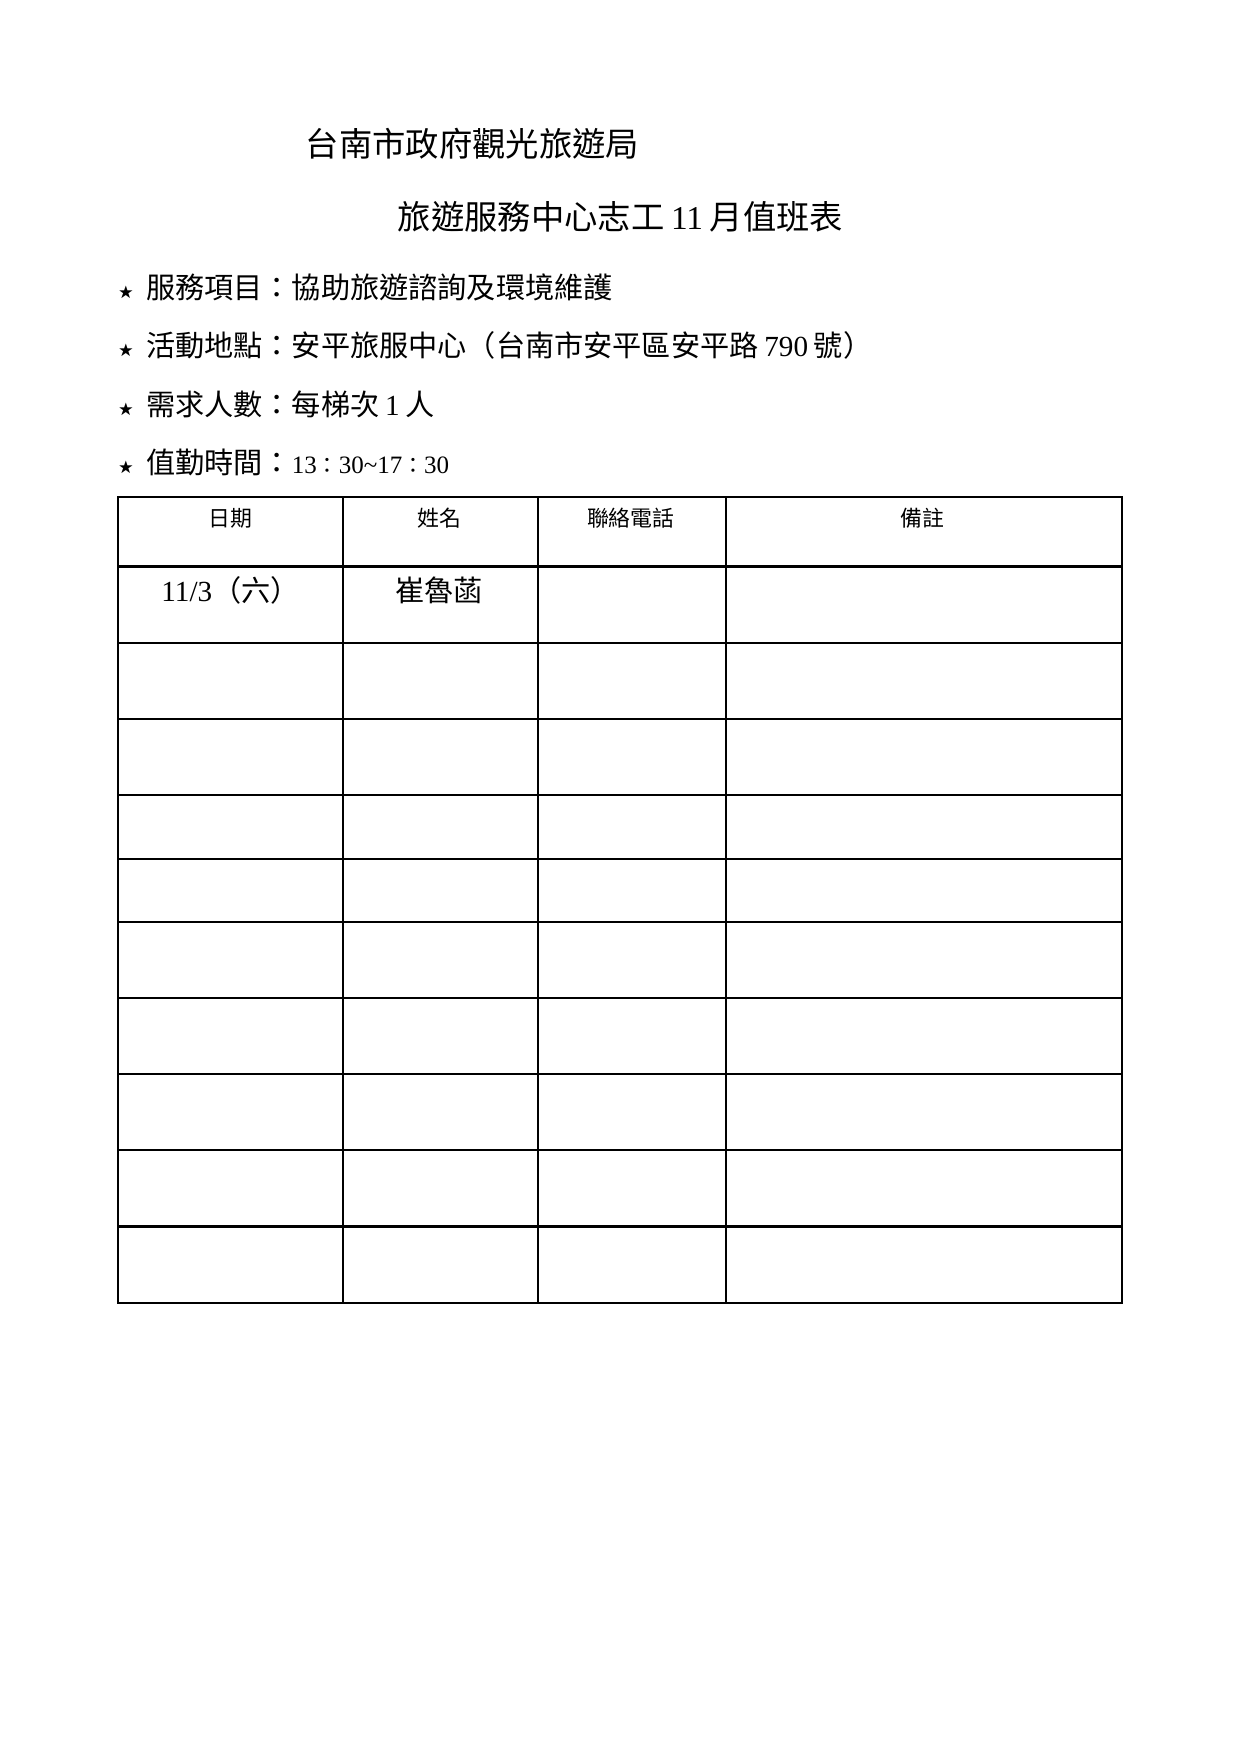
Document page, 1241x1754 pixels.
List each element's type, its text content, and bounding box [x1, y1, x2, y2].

table_header 備註 [727, 498, 1121, 565]
table_cell [119, 1075, 342, 1149]
text ★ 值勤時間：13：30~17：30 [118, 438, 1122, 482]
table_cell [344, 720, 537, 794]
table_cell [727, 796, 1121, 858]
text ★ 服務項目：協助旅遊諮詢及環境維護 [118, 263, 1122, 307]
table_cell [344, 923, 537, 997]
table_cell [727, 923, 1121, 997]
table_cell 崔魯菡 [344, 568, 537, 642]
table_cell [344, 860, 537, 921]
table_cell [539, 644, 725, 718]
table_cell [727, 644, 1121, 718]
table_cell [727, 860, 1121, 921]
table_cell [727, 1075, 1121, 1149]
table_cell [119, 644, 342, 718]
table_cell 11/3（六） [119, 568, 342, 642]
table_cell [727, 568, 1121, 642]
table_cell [119, 923, 342, 997]
table_cell [344, 1151, 537, 1225]
table_cell [727, 999, 1121, 1073]
table_cell [119, 860, 342, 921]
table_cell [539, 1151, 725, 1225]
table_header 姓名 [344, 498, 537, 565]
table_cell [119, 796, 342, 858]
table_cell [727, 720, 1121, 794]
table_cell [344, 1228, 537, 1302]
table_cell [727, 1228, 1121, 1302]
table_cell [344, 796, 537, 858]
table_cell [344, 644, 537, 718]
table_cell [119, 1151, 342, 1225]
table_header 日期 [119, 498, 342, 565]
table_cell [539, 860, 725, 921]
text ★ 活動地點：安平旅服中心（台南市安平區安平路790號） [118, 321, 1122, 365]
table_cell [344, 999, 537, 1073]
table_cell [119, 1228, 342, 1302]
table_cell [539, 1228, 725, 1302]
text ★ 需求人數：每梯次1人 [118, 379, 1122, 423]
table_cell [539, 796, 725, 858]
text 台南市政府觀光旅遊局 [118, 118, 1122, 166]
table_cell [539, 720, 725, 794]
table_cell [539, 568, 725, 642]
table_cell [539, 999, 725, 1073]
text 旅遊服務中心志工11月值班表 [118, 191, 1122, 239]
table_cell [539, 1075, 725, 1149]
table_cell [344, 1075, 537, 1149]
table_header 聯絡電話 [539, 498, 725, 565]
table_cell [119, 720, 342, 794]
table_cell [539, 923, 725, 997]
table_cell [727, 1151, 1121, 1225]
table_cell [119, 999, 342, 1073]
